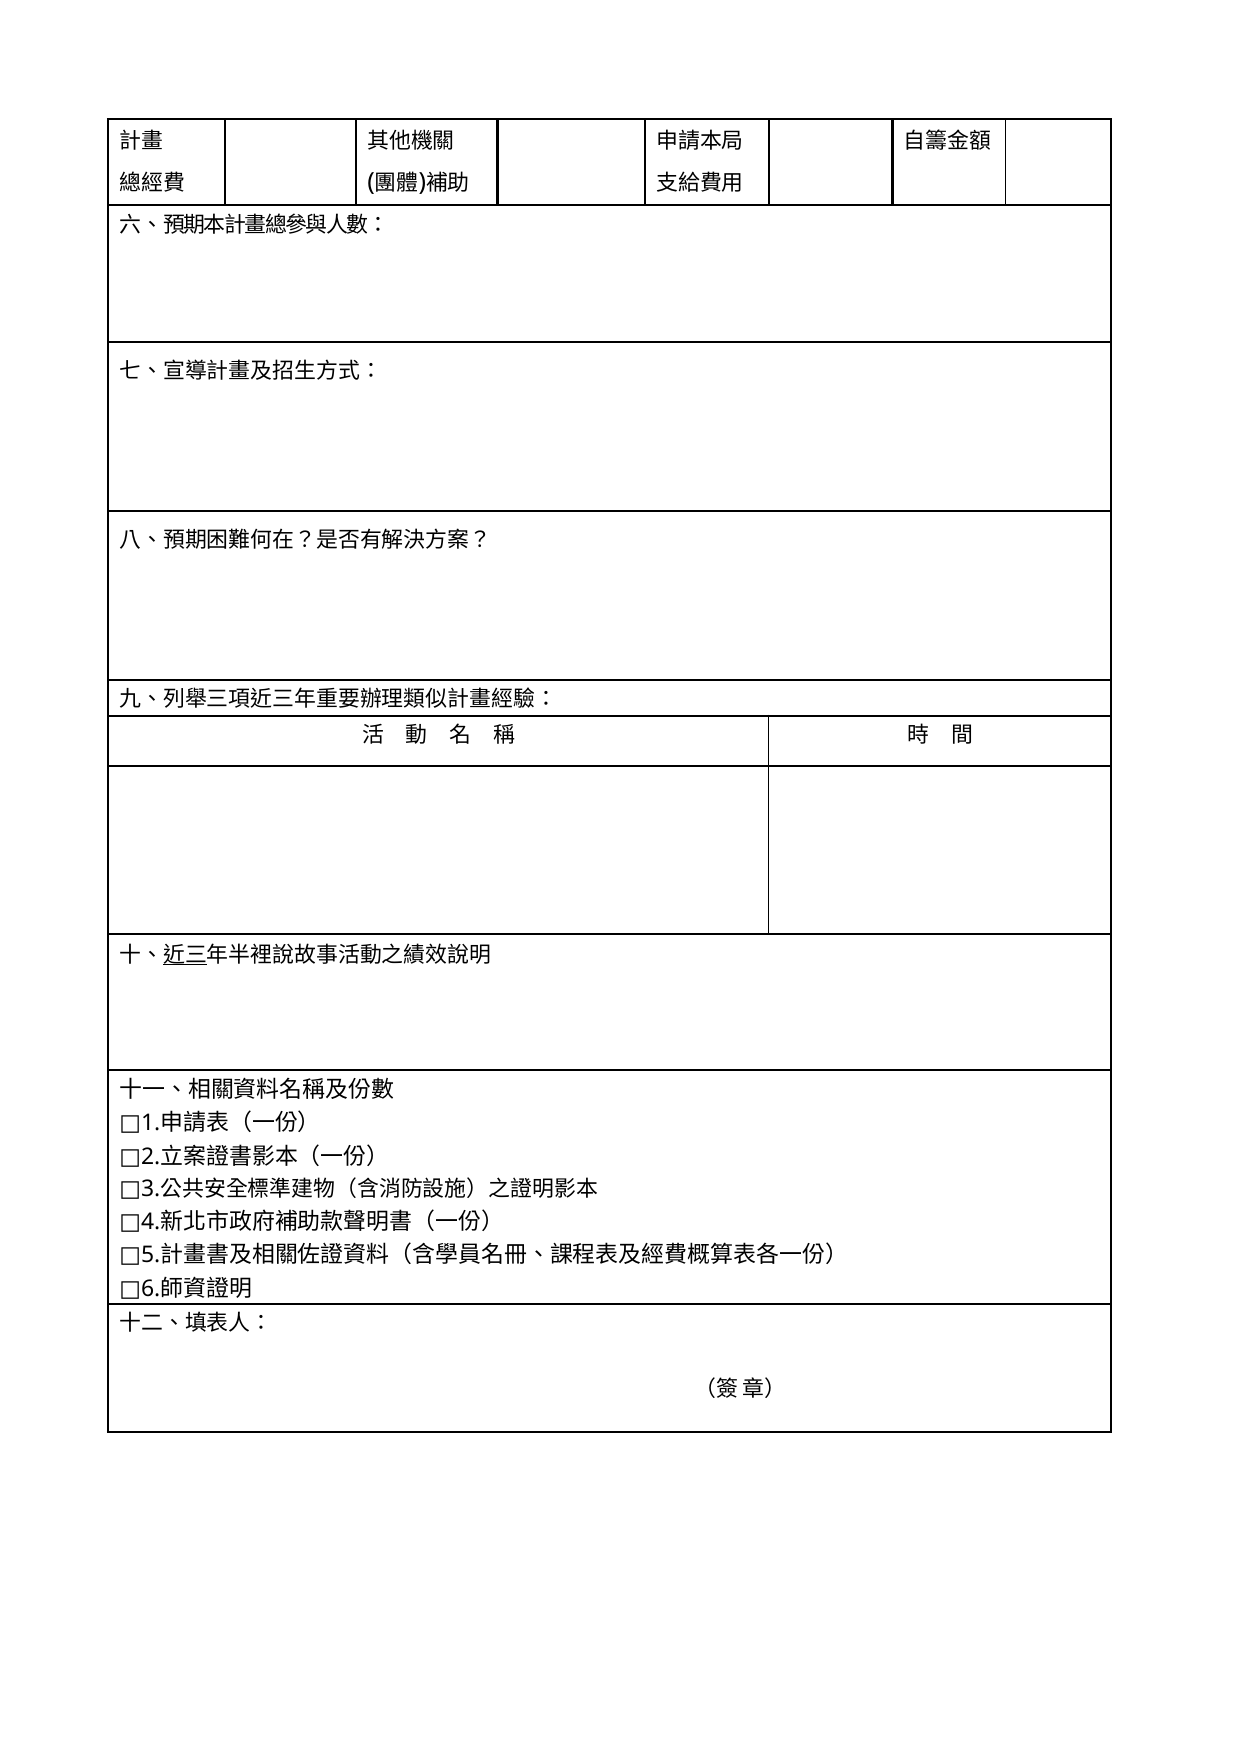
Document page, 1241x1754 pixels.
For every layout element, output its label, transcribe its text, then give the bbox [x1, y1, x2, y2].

table_cell 七、宣導計畫及招生方式： [109, 343, 1110, 510]
table_cell [226, 120, 355, 203]
table_cell 其他機關 (團體)補助 [357, 120, 496, 203]
table_cell [769, 767, 1110, 933]
table_cell 申請本局 支給費用 [646, 120, 768, 203]
table_cell 十一、相關資料名稱及份數 □1.申請表（一份） □2.立案證書影本（一份） □3.公共安全標準建物（含消防設施）之證明影本 □4.新北市政府補助款聲明書（一份） □5.計畫書及相關佐證資料（含學員名冊、課程表及經費概算表各一份） □6.師資證明 [109, 1071, 1110, 1303]
table_cell 活 動 名 稱 [109, 717, 768, 764]
table_cell 時 間 [769, 717, 1110, 764]
table_cell 九、列舉三項近三年重要辦理類似計畫經驗： [109, 681, 1110, 714]
table_cell [499, 120, 644, 203]
table_cell 六、預期本計畫總參與人數： [109, 206, 1110, 341]
table_cell [770, 120, 891, 203]
table_cell [1006, 120, 1110, 203]
table_cell 十、近三年半裡說故事活動之績效說明 [109, 935, 1110, 1069]
table_cell 八、預期困難何在？是否有解決方案？ [109, 512, 1110, 679]
table_cell 自籌金額 [894, 120, 1005, 203]
table_cell [109, 767, 768, 933]
table_cell 十二、填表人： （簽 章） [109, 1305, 1110, 1431]
table_cell 計畫 總經費 [109, 120, 224, 203]
